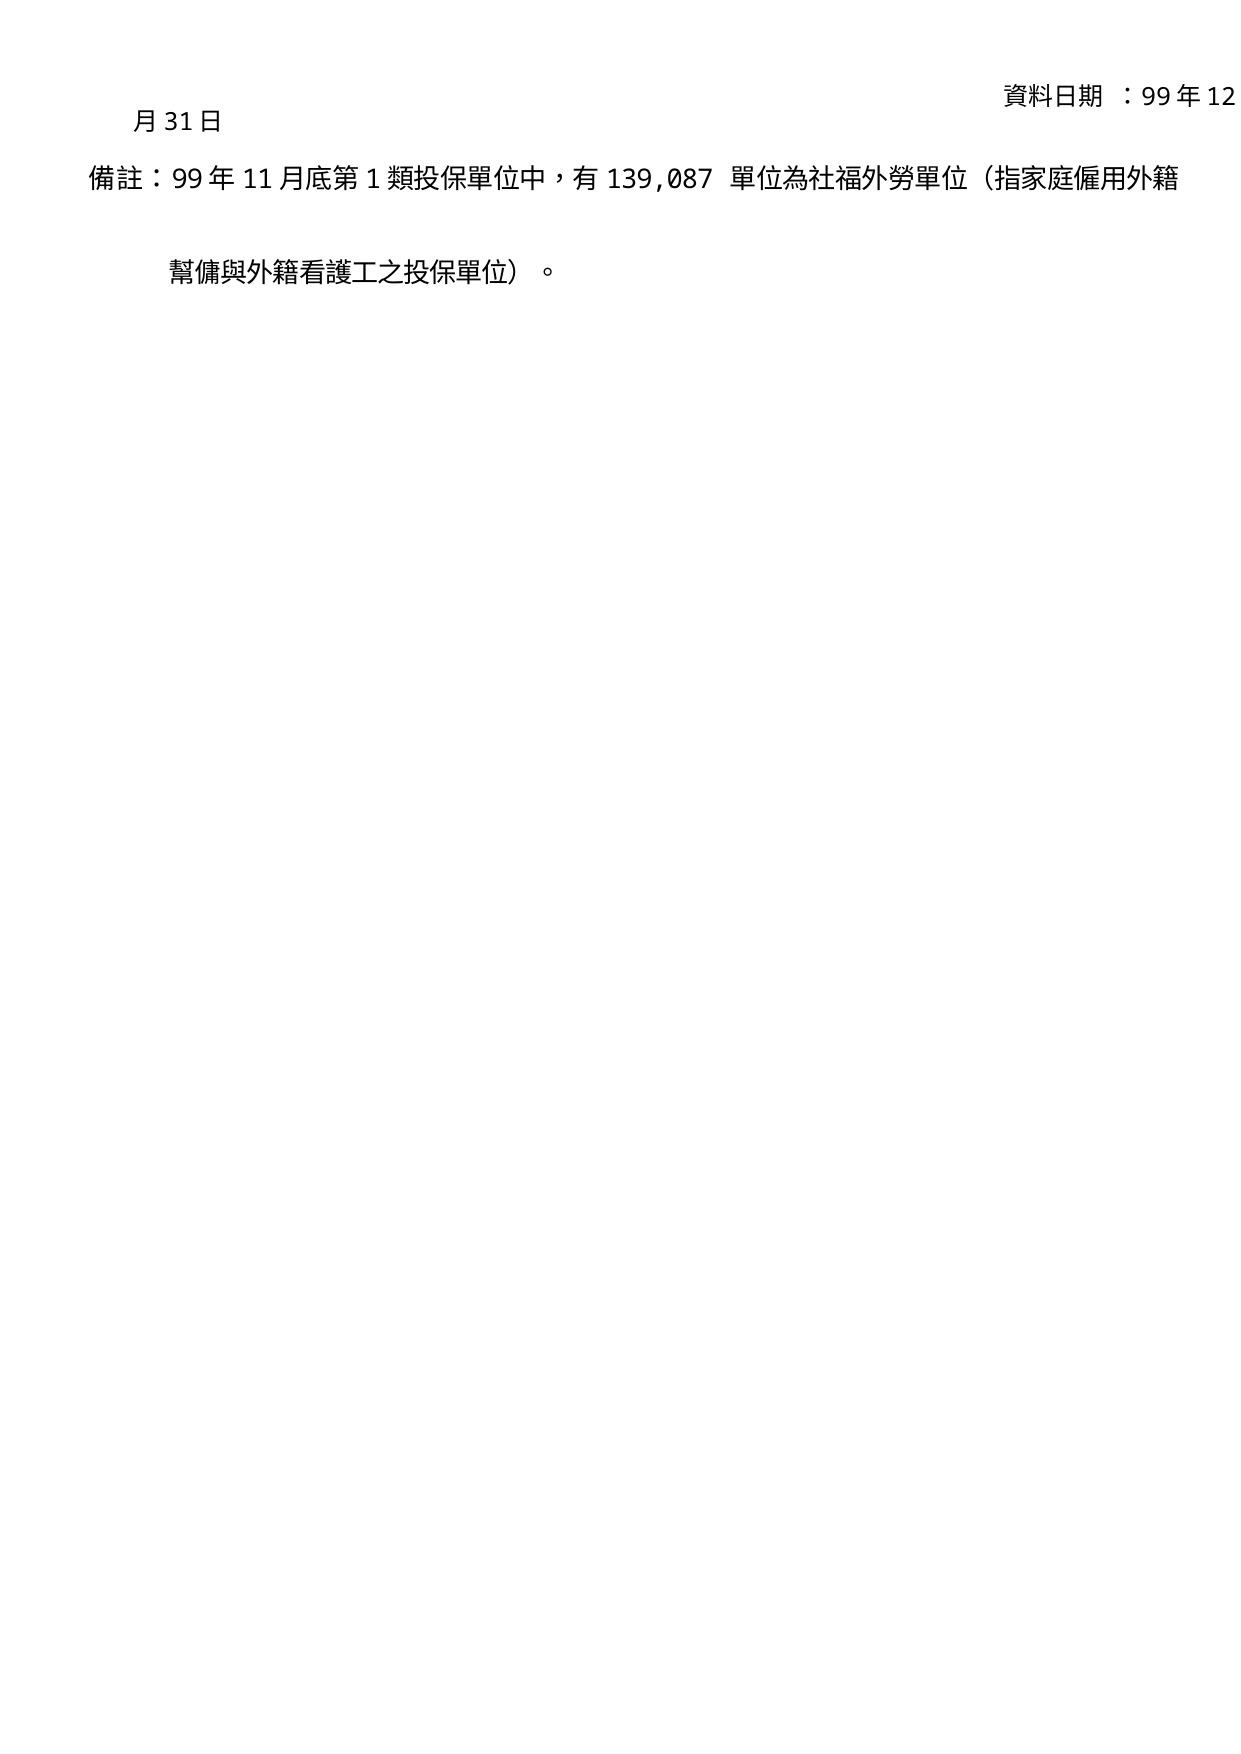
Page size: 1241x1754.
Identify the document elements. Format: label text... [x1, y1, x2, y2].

text 備註：99年11月底第1類投保單位中，有139,087 單位為社福外勞單位（指家庭僱用外籍幫傭與外籍看護工之投保單位）。 [89, 135, 1181, 292]
text 資料日期 ：99年12月31日 [105, 85, 1236, 135]
